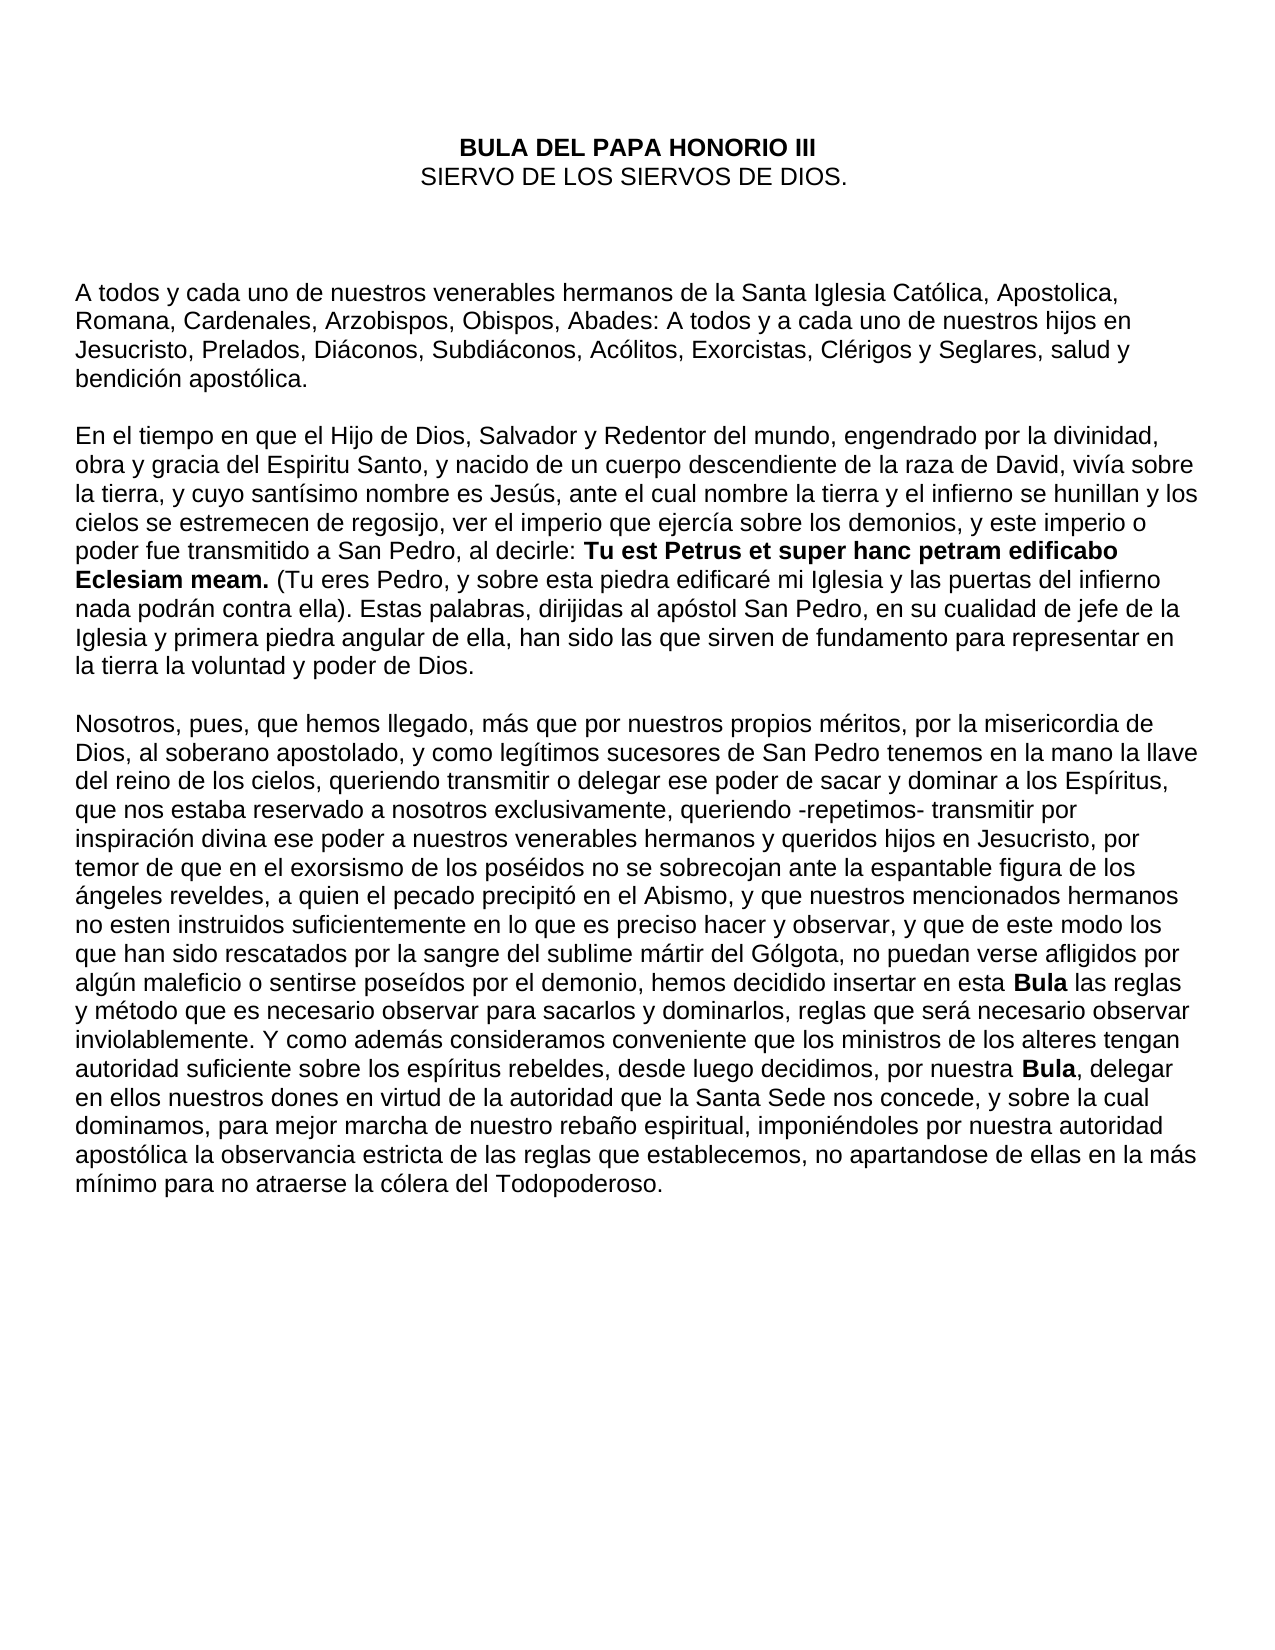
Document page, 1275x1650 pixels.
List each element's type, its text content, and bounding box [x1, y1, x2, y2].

text A todos y cada uno de nuestros venerables hermanos de la Santa Iglesia Católica, Apostolica, Romana, Cardenales, Arzobispos, Obispos, Abades: A todos y a cada uno de nuestros hijos en Jesucristo, Prelados, Diáconos, Subdiáconos, Acólitos, Exorcistas, Clérigos y Seglares, salud y bendición apostólica. En el tiempo en que el Hijo de Dios, Salvador y Redentor del mundo, engendrado por la divinidad, obra y gracia del Espiritu Santo, y nacido de un cuerpo descendiente de la raza de David, vivía sobre la tierra, y cuyo santísimo nombre es Jesús, ante el cual nombre la tierra y el infierno se hunillan y los cielos se estremecen de regosijo, ver el imperio que ejercía sobre los demonios, y este imperio o poder fue transmitido a San Pedro, al decirle: Tu est Petrus et super hanc petram edificabo Eclesiam meam. (Tu eres Pedro, y sobre esta piedra edificaré mi Iglesia y las puertas del infierno nada podrán contra ella). Estas palabras, dirijidas al apóstol San Pedro, en su cualidad de jefe de la Iglesia y primera piedra angular de ella, han sido las que sirven de fundamento para representar en la tierra la voluntad y poder de Dios. Nosotros, pues, que hemos llegado, más que por nuestros propios méritos, por la misericordia de Dios, al soberano apostolado, y como legítimos sucesores de San Pedro tenemos en la mano la llave del reino de los cielos, queriendo transmitir o delegar ese poder de sacar y dominar a los Espíritus, que nos estaba reservado a nosotros exclusivamente, queriendo -repetimos- transmitir por inspiración divina ese poder a nuestros venerables hermanos y queridos hijos en Jesucristo, por temor de que en el exorsismo de los poséidos no se sobrecojan ante la espantable figura de los ángeles reveldes, a quien el pecado precipitó en el Abismo, y que nuestros mencionados hermanos no esten instruidos suficientemente en lo que es preciso hacer y observar, y que de este modo los que han sido rescatados por la sangre del sublime mártir del Gólgota, no puedan verse afligidos por algún maleficio o sentirse poseídos por el demonio, hemos decidido insertar en esta Bula las reglas y método que es necesario observar para sacarlos y dominarlos, reglas que será necesario observar inviolablemente. Y como además consideramos conveniente que los ministros de los alteres tengan autoridad suficiente sobre los espíritus rebeldes, desde luego decidimos, por nuestra Bula, delegar en ellos nuestros dones en virtud de la autoridad que la Santa Sede nos concede, y sobre la cual dominamos, para mejor marcha de nuestro rebaño espiritual, imponiéndoles por nuestra autoridad apostólica la observancia estricta de las reglas que establecemos, no apartandose de ellas en la más mínimo para no atraerse la cólera del Todopoderoso. [75, 277, 1200, 1197]
text BULA DEL PAPA HONORIO III SIERVO DE LOS SIERVOS DE DIOS. [75, 133, 1200, 190]
